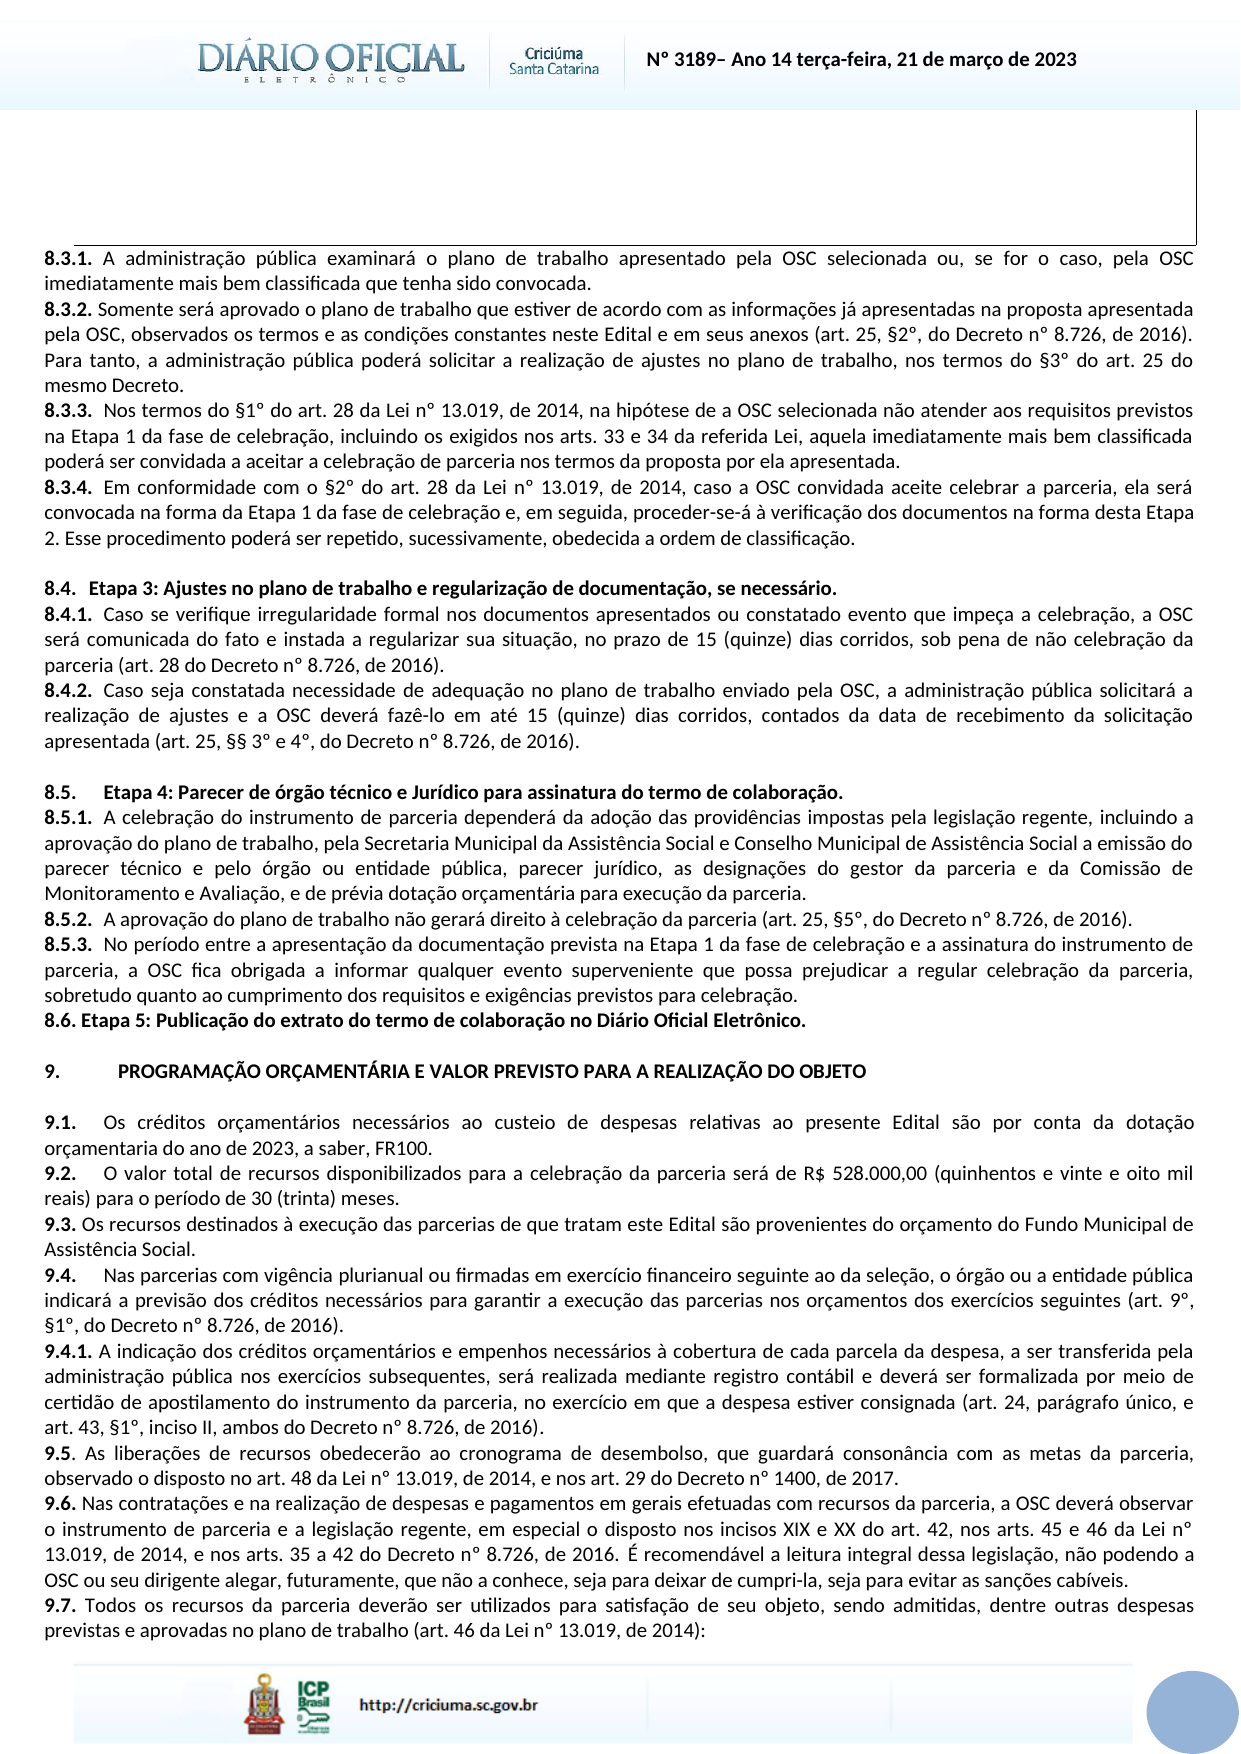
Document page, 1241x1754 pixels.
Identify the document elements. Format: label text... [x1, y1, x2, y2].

text 8.3.3. Nos termos do §1º do art. 28 da Lei nº 13.019, de 2014, na hipótese de a OSC selecionada não atender aos requisitos previstos na Etapa 1 da fase de celebração, incluindo os exigidos nos arts. 33 e 34 da referida Lei, aquela imediatamente mais bem classificada poderá ser convidada a aceitar a celebração de parceria nos termos da proposta por ela apresentada. [44, 398, 1196, 474]
text 8.6. Etapa 5: Publicação do extrato do termo de colaboração no Diário Oficial Eletrônico. [44, 1008, 1196, 1033]
text 9.5. As liberações de recursos obedecerão ao cronograma de desembolso, que guardará consonância com as metas da parceria, observado o disposto no art. 48 da Lei nº 13.019, de 2014, e nos art. 29 do Decreto nº 1400, de 2017. [44, 1440, 1196, 1491]
text 8.5. Etapa 4: Parecer de órgão técnico e Jurídico para assinatura do termo de colaboração. [44, 779, 1196, 804]
text 8.4.1. Caso se verifique irregularidade formal nos documentos apresentados ou constatado evento que impeça a celebração, a OSC será comunicada do fato e instada a regularizar sua situação, no prazo de 15 (quinze) dias corridos, sob pena de não celebração da parceria (art. 28 do Decreto nº 8.726, de 2016). [44, 601, 1196, 677]
text 8.5.2. A aprovação do plano de trabalho não gerará direito à celebração da parceria (art. 25, §5º, do Decreto nº 8.726, de 2016). [44, 906, 1196, 931]
text 8.4. Etapa 3: Ajustes no plano de trabalho e regularização de documentação, se necessário. [44, 576, 1196, 601]
text 8.5.1. A celebração do instrumento de parceria dependerá da adoção das providências impostas pela legislação regente, incluindo a aprovação do plano de trabalho, pela Secretaria Municipal da Assistência Social e Conselho Municipal de Assistência Social a emissão do parecer técnico e pelo órgão ou entidade pública, parecer jurídico, as designações do gestor da parceria e da Comissão de Monitoramento e Avaliação, e de prévia dotação orçamentária para execução da parceria. [44, 804, 1196, 906]
text 9.1. Os créditos orçamentários necessários ao custeio de despesas relativas ao presente Edital são por conta da dotação orçamentaria do ano de 2023, a saber, FR100. [44, 1109, 1196, 1160]
text 8.4.2. Caso seja constatada necessidade de adequação no plano de trabalho enviado pela OSC, a administração pública solicitará a realização de ajustes e a OSC deverá fazê-lo em até 15 (quinze) dias corridos, contados da data de recebimento da solicitação apresentada (art. 25, §§ 3º e 4º, do Decreto nº 8.726, de 2016). [44, 677, 1196, 753]
text 9.4.1. A indicação dos créditos orçamentários e empenhos necessários à cobertura de cada parcela da despesa, a ser transferida pela administração pública nos exercícios subsequentes, será realizada mediante registro contábil e deverá ser formalizada por meio de certidão de apostilamento do instrumento da parceria, no exercício em que a despesa estiver consignada (art. 24, parágrafo único, e art. 43, §1º, inciso II, ambos do Decreto nº 8.726, de 2016). [44, 1338, 1196, 1440]
text 9.3. Os recursos destinados à execução das parcerias de que tratam este Edital são provenientes do orçamento do Fundo Municipal de Assistência Social. [44, 1211, 1196, 1262]
text 8.3.1. A administração pública examinará o plano de trabalho apresentado pela OSC selecionada ou, se for o caso, pela OSC imediatamente mais bem classificada que tenha sido convocada. [44, 245, 1196, 296]
text 9.7. Todos os recursos da parceria deverão ser utilizados para satisfação de seu objeto, sendo admitidas, dentre outras despesas previstas e aprovadas no plano de trabalho (art. 46 da Lei nº 13.019, de 2014): [44, 1592, 1196, 1643]
text 9.2. O valor total de recursos disponibilizados para a celebração da parceria será de R$ 528.000,00 (quinhentos e vinte e oito mil reais) para o período de 30 (trinta) meses. [44, 1160, 1196, 1211]
text 9.4. Nas parcerias com vigência plurianual ou firmadas em exercício financeiro seguinte ao da seleção, o órgão ou a entidade pública indicará a previsão dos créditos necessários para garantir a execução das parcerias nos orçamentos dos exercícios seguintes (art. 9º, §1º, do Decreto nº 8.726, de 2016). [44, 1262, 1196, 1338]
text 9.6. Nas contratações e na realização de despesas e pagamentos em gerais efetuadas com recursos da parceria, a OSC deverá observar o instrumento de parceria e a legislação regente, em especial o disposto nos incisos XIX e XX do art. 42, nos arts. 45 e 46 da Lei nº 13.019, de 2014, e nos arts. 35 a 42 do Decreto nº 8.726, de 2016. É recomendável a leitura integral dessa legislação, não podendo a OSC ou seu dirigente alegar, futuramente, que não a conhece, seja para deixar de cumpri-la, seja para evitar as sanções cabíveis. [44, 1491, 1196, 1592]
text 8.3.4. Em conformidade com o §2º do art. 28 da Lei nº 13.019, de 2014, caso a OSC convidada aceite celebrar a parceria, ela será convocada na forma da Etapa 1 da fase de celebração e, em seguida, proceder-se-á à verificação dos documentos na forma desta Etapa 2. Esse procedimento poderá ser repetido, sucessivamente, obedecida a ordem de classificação. [44, 474, 1196, 550]
text 8.3.2. Somente será aprovado o plano de trabalho que estiver de acordo com as informações já apresentadas na proposta apresentada pela OSC, observados os termos e as condições constantes neste Edital e em seus anexos (art. 25, §2º, do Decreto nº 8.726, de 2016). Para tanto, a administração pública poderá solicitar a realização de ajustes no plano de trabalho, nos termos do §3º do art. 25 do mesmo Decreto. [44, 296, 1196, 398]
text 9. PROGRAMAÇÃO ORÇAMENTÁRIA E VALOR PREVISTO PARA A REALIZAÇÃO DO OBJETO [44, 1058, 1196, 1084]
text 8.5.3. No período entre a apresentação da documentação prevista na Etapa 1 da fase de celebração e a assinatura do instrumento de parceria, a OSC fica obrigada a informar qualquer evento superveniente que possa prejudicar a regular celebração da parceria, sobretudo quanto ao cumprimento dos requisitos e exigências previstos para celebração. [44, 931, 1196, 1008]
